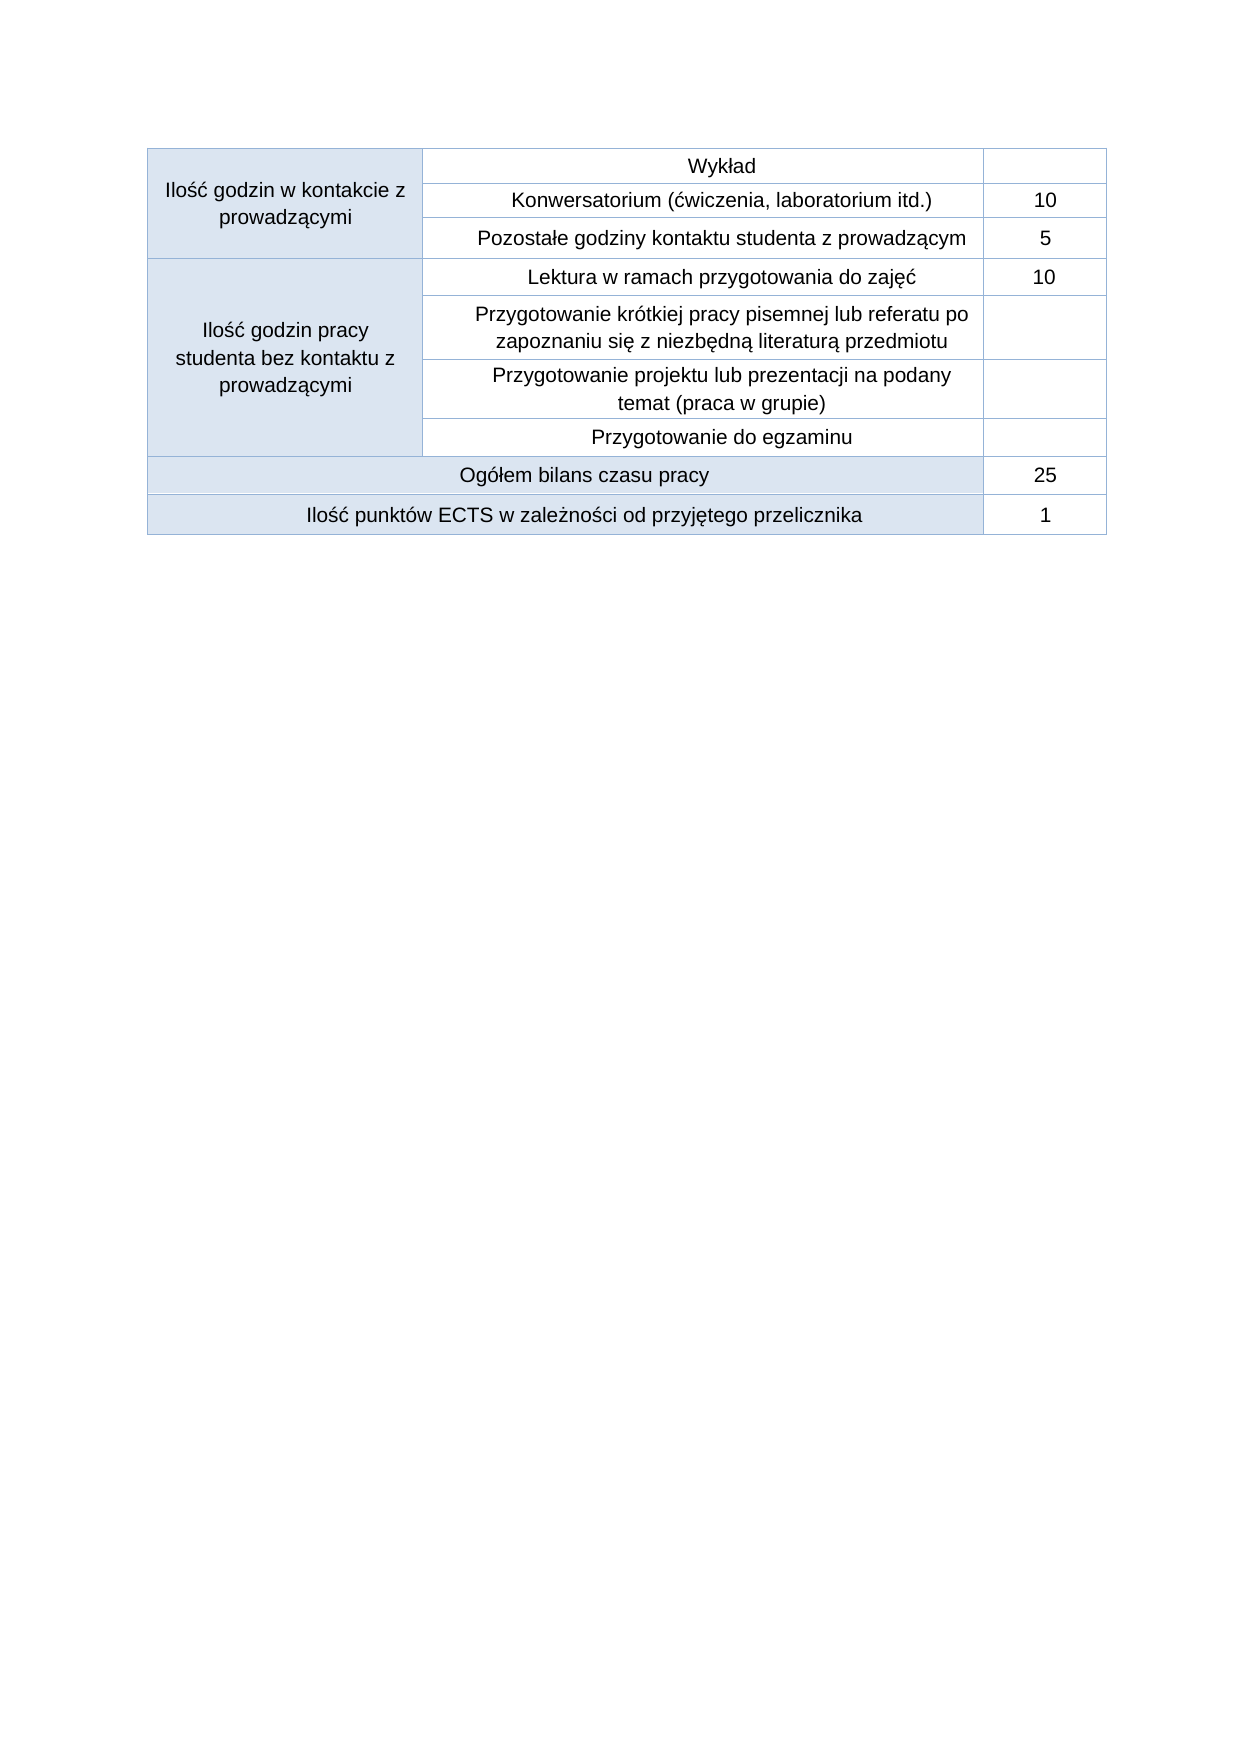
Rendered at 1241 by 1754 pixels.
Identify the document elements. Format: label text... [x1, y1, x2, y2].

table_cell Konwersatorium (ćwiczenia, laboratorium itd.) [423, 184, 983, 217]
table_header [984, 149, 1106, 182]
table_cell 10 [984, 184, 1106, 217]
table_cell Przygotowanie krótkiej pracy pisemnej lub referatu po zapoznaniu się z niezbędną literaturą przedmiotu [423, 296, 983, 359]
table_cell Ogółem bilans czasu pracy [148, 457, 983, 493]
table_cell [984, 296, 1106, 359]
table_header Wykład [423, 149, 983, 182]
table_cell Ilość punktów ECTS w zależności od przyjętego przelicznika [148, 495, 983, 534]
table_header Ilość godzin w kontakcie z prowadzącymi [148, 149, 422, 258]
table_cell Przygotowanie projektu lub prezentacji na podany temat (praca w grupie) [423, 360, 983, 417]
table_cell Lektura w ramach przygotowania do zajęć [423, 259, 983, 294]
table_cell 5 [984, 218, 1106, 258]
table_cell 1 [984, 495, 1106, 534]
table_cell Pozostałe godziny kontaktu studenta z prowadzącym [423, 218, 983, 258]
table_cell [984, 360, 1106, 417]
table_cell 25 [984, 457, 1106, 493]
table_cell Przygotowanie do egzaminu [423, 419, 983, 456]
table_cell [984, 419, 1106, 456]
table_cell 10 [984, 259, 1106, 294]
table_cell Ilość godzin pracy studenta bez kontaktu z prowadzącymi [148, 259, 422, 456]
